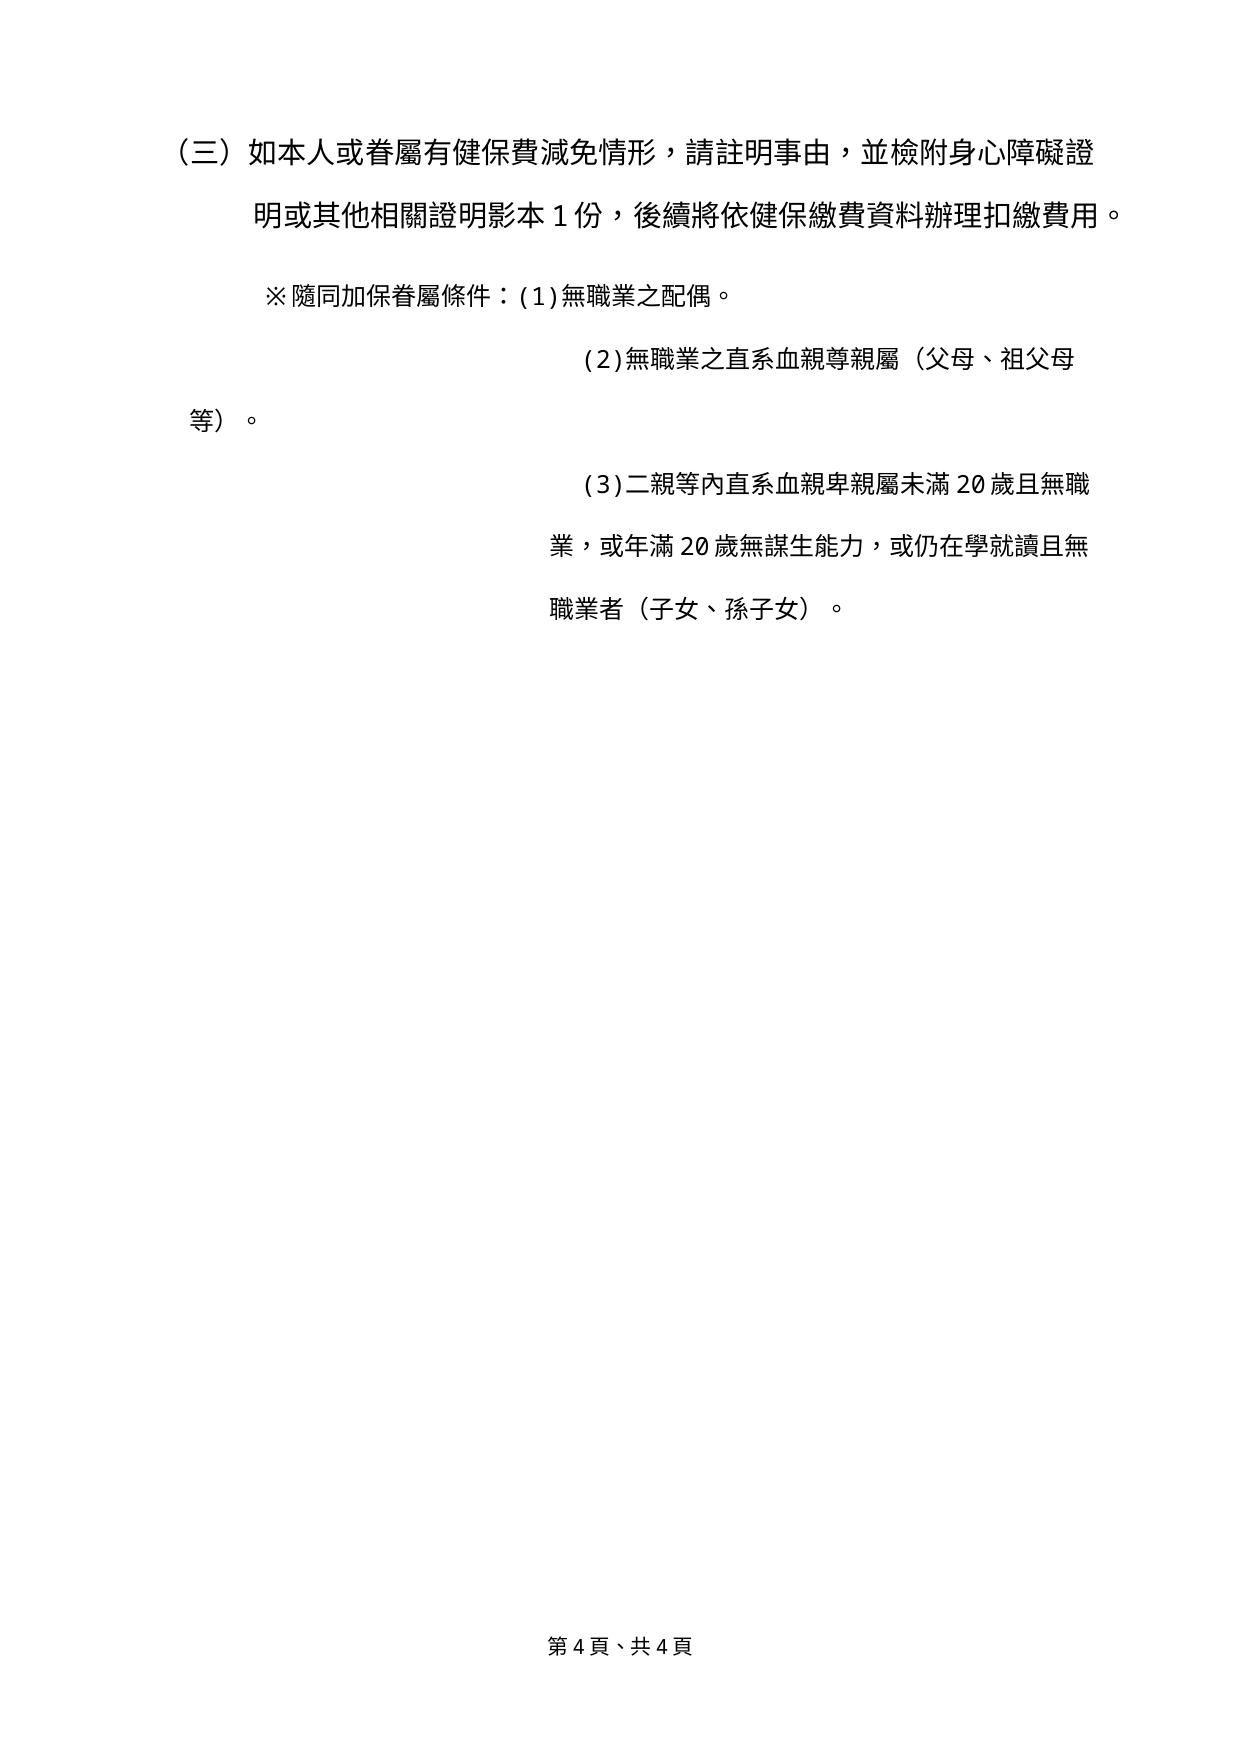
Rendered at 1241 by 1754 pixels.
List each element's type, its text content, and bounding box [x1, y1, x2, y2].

text (2)無職業之直系血親尊親屬（父母、祖父母等）。 [161, 316, 1104, 441]
text (3)二親等內直系血親卑親屬未滿20歲且無職業，或年滿20歲無謀生能力，或仍在學就讀且無職業者（子女、孫子女）。 [161, 441, 1104, 628]
text （三）如本人或眷屬有健保費減免情形，請註明事由，並檢附身心障礙證明或其他相關證明影本1份，後續將依健保繳費資料辦理扣繳費用。 [161, 109, 1104, 234]
text ※隨同加保眷屬條件：(1)無職業之配偶。 [136, 253, 1104, 316]
